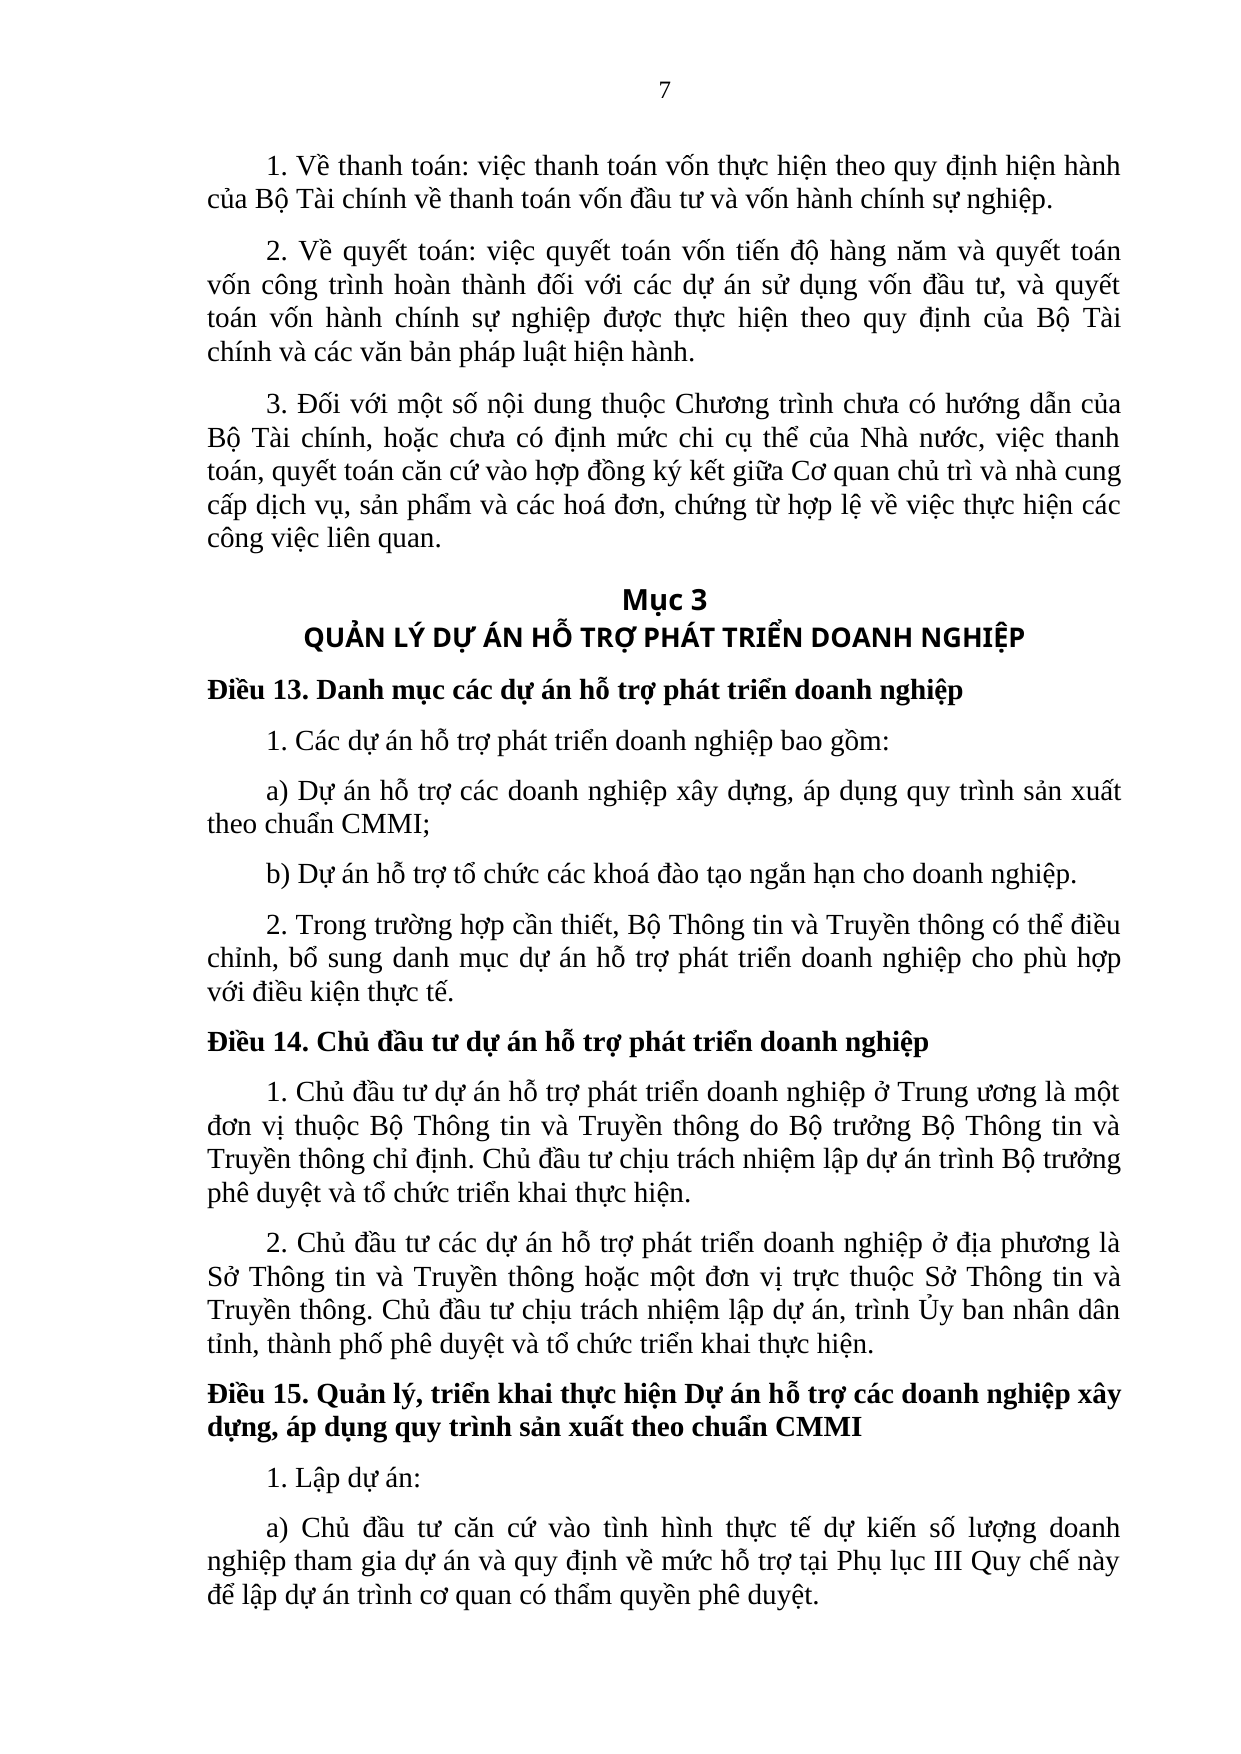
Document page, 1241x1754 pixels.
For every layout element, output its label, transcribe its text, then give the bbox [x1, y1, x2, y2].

list Điều 15. Quản lý, triển khai thực hiện Dự án hỗ trợ các doanh nghiệp xây dựng, áp dụng quy trình sản xuất theo chuẩn CMMI [207, 1376, 1122, 1443]
list Điều 13. Danh mục các dự án hỗ trợ phát triển doanh nghiệp [207, 672, 1122, 706]
text 1. Các dự án hỗ trợ phát triển doanh nghiệp bao gồm: [207, 723, 1122, 756]
text a) Dự án hỗ trợ các doanh nghiệp xây dựng, áp dụng quy trình sản xuất theo chuẩn CMMI; [207, 773, 1122, 840]
text a) Chủ đầu tư căn cứ vào tình hình thực tế dự kiến số lượng doanh nghiệp tham gia dự án và quy định về mức hỗ trợ tại Phụ lục III Quy chế này để lập dự án trình cơ quan có thẩm quyền phê duyệt. [207, 1510, 1122, 1611]
text 1. Về thanh toán: việc thanh toán vốn thực hiện theo quy định hiện hành của Bộ Tài chính về thanh toán vốn đầu tư và vốn hành chính sự nghiệp. [207, 148, 1122, 215]
text 2. Về quyết toán: việc quyết toán vốn tiến độ hàng năm và quyết toán vốn công trình hoàn thành đối với các dự án sử dụng vốn đầu tư, và quyết toán vốn hành chính sự nghiệp được thực hiện theo quy định của Bộ Tài chính và các văn bản pháp luật hiện hành. [207, 233, 1122, 368]
text 2. Trong trường hợp cần thiết, Bộ Thông tin và Truyền thông có thể điều chỉnh, bổ sung danh mục dự án hỗ trợ phát triển doanh nghiệp cho phù hợp với điều kiện thực tế. [207, 907, 1122, 1007]
text 1. Chủ đầu tư dự án hỗ trợ phát triển doanh nghiệp ở Trung ương là một đơn vị thuộc Bộ Thông tin và Truyền thông do Bộ trưởng Bộ Thông tin và Truyền thông chỉ định. Chủ đầu tư chịu trách nhiệm lập dự án trình Bộ trưởng phê duyệt và tổ chức triển khai thực hiện. [207, 1074, 1122, 1208]
text 2. Chủ đầu tư các dự án hỗ trợ phát triển doanh nghiệp ở địa phương là Sở Thông tin và Truyền thông hoặc một đơn vị trực thuộc Sở Thông tin và Truyền thông. Chủ đầu tư chịu trách nhiệm lập dự án, trình Ủy ban nhân dân tỉnh, thành phố phê duyệt và tổ chức triển khai thực hiện. [207, 1225, 1122, 1359]
text 1. Lập dự án: [207, 1460, 1122, 1493]
subtitle Mục 3 [207, 579, 1122, 619]
text 3. Đối với một số nội dung thuộc Chương trình chưa có hướng dẫn của Bộ Tài chính, hoặc chưa có định mức chi cụ thể của Nhà nước, việc thanh toán, quyết toán căn cứ vào hợp đồng ký kết giữa Cơ quan chủ trì và nhà cung cấp dịch vụ, sản phẩm và các hoá đơn, chứng từ hợp lệ về việc thực hiện các công việc liên quan. [207, 386, 1122, 554]
text b) Dự án hỗ trợ tổ chức các khoá đào tạo ngắn hạn cho doanh nghiệp. [207, 857, 1122, 890]
list Điều 14. Chủ đầu tư dự án hỗ trợ phát triển doanh nghiệp [207, 1024, 1122, 1058]
subtitle QUẢN LÝ DỰ ÁN HỖ TRỢ PHÁT TRIỂN DOANH NGHIỆP [207, 619, 1122, 656]
